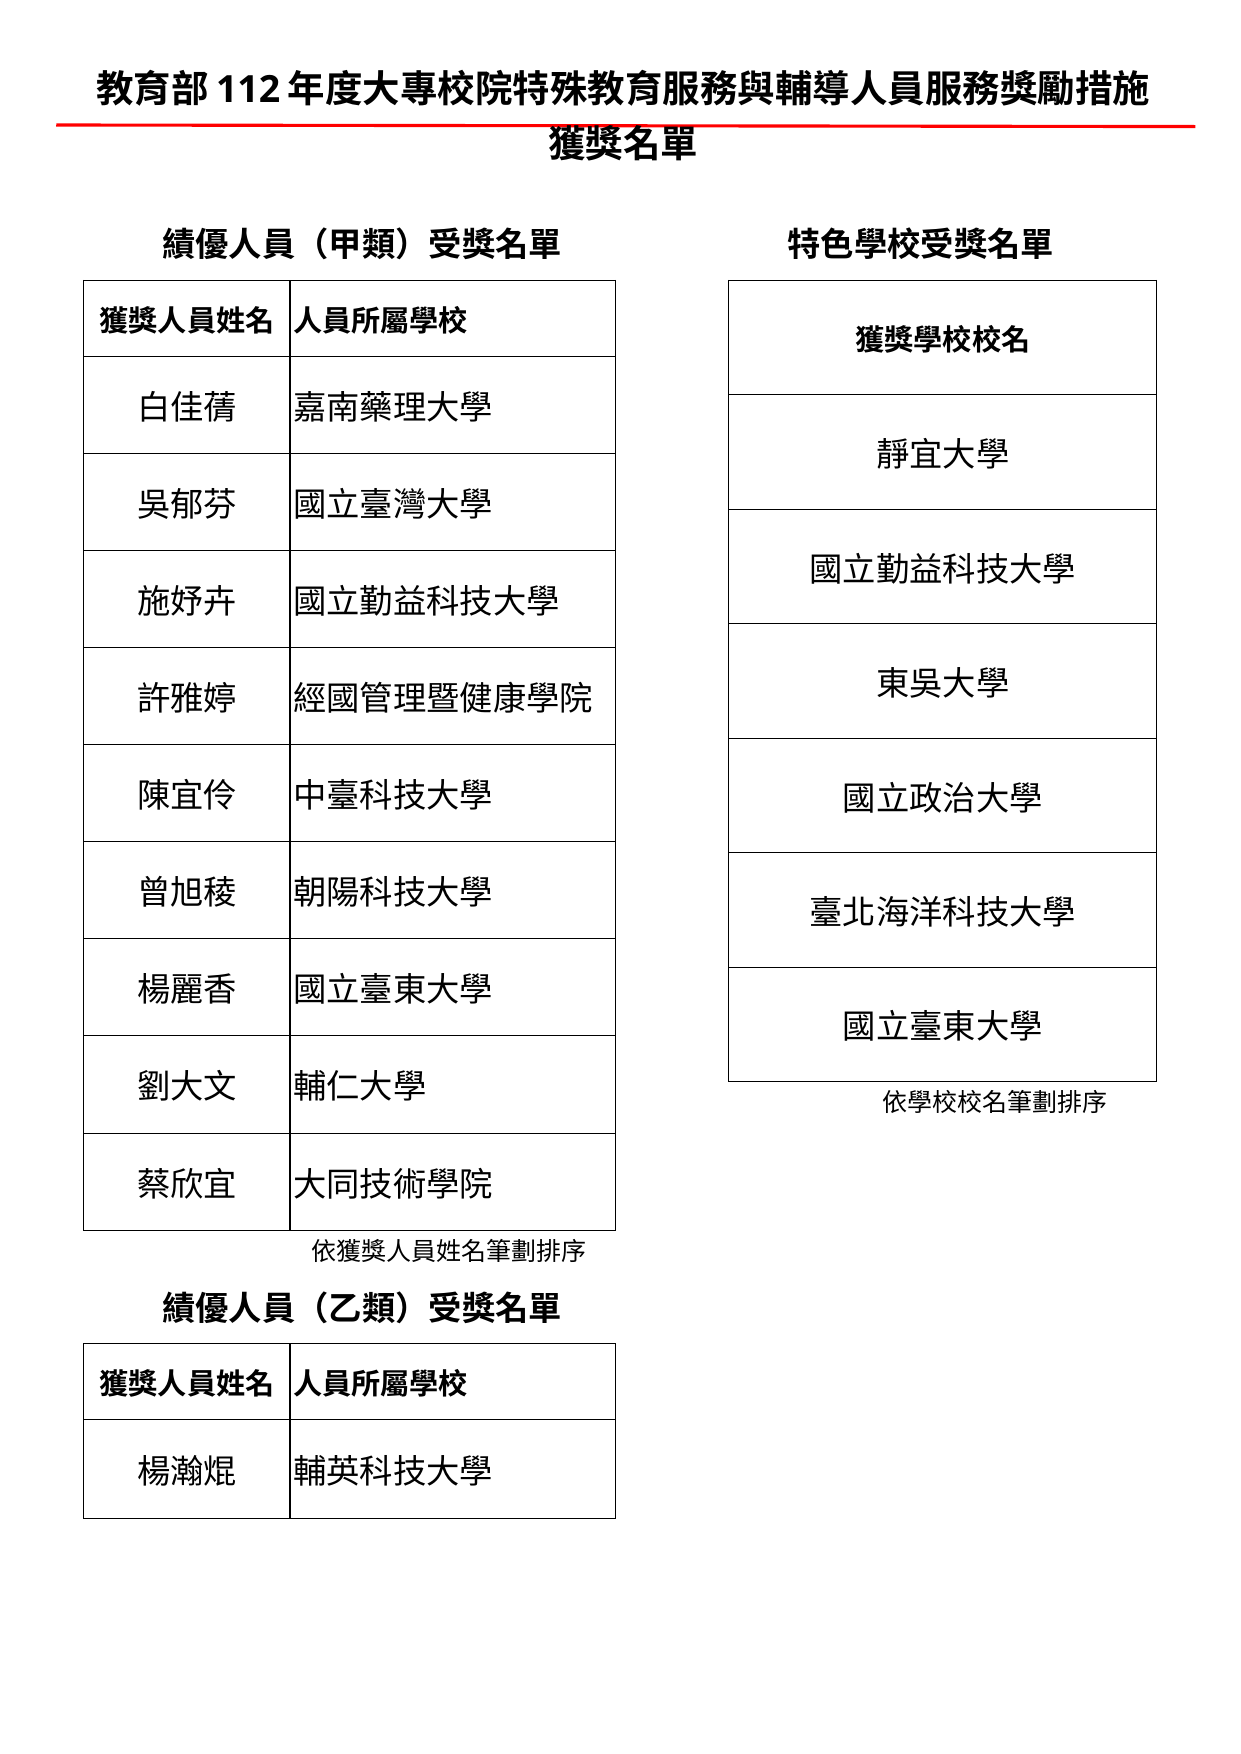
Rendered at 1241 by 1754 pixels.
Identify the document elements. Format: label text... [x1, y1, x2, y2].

table_cell 臺北海洋科技大學 [729, 853, 1156, 967]
table_cell 國立臺東大學 [291, 939, 615, 1035]
text 依學校校名筆劃排序 [728, 1082, 1107, 1120]
table_cell 國立臺灣大學 [291, 454, 615, 550]
table_cell 輔英科技大學 [291, 1420, 615, 1518]
table_cell 大同技術學院 [291, 1134, 615, 1229]
table_cell 國立政治大學 [729, 739, 1156, 852]
table_header 獲獎人員姓名 [84, 281, 289, 356]
table_cell 國立臺東大學 [729, 968, 1156, 1081]
text 績優人員（甲類）受獎名單 [99, 205, 625, 280]
table_cell 曾旭稜 [84, 842, 289, 938]
table_cell 楊瀚焜 [84, 1420, 289, 1518]
table_cell 蔡欣宜 [84, 1134, 289, 1229]
table_header 人員所屬學校 [291, 281, 615, 356]
table_cell 靜宜大學 [729, 395, 1156, 509]
table_header 獲獎學校校名 [729, 281, 1156, 394]
table_cell 輔仁大學 [291, 1036, 615, 1132]
table_cell 國立勤益科技大學 [291, 551, 615, 647]
table_cell 許雅婷 [84, 648, 289, 744]
text 特色學校受獎名單 [669, 205, 1171, 280]
table_header 獲獎人員姓名 [84, 1344, 289, 1419]
table_cell 朝陽科技大學 [291, 842, 615, 938]
table_cell 東吳大學 [729, 624, 1156, 738]
table_cell 中臺科技大學 [291, 745, 615, 841]
table_cell 經國管理暨健康學院 [291, 648, 615, 744]
text 績優人員（乙類）受獎名單 [99, 1268, 625, 1343]
table_cell 施妤卉 [84, 551, 289, 647]
table_cell 楊麗香 [84, 939, 289, 1035]
table_cell 陳宜伶 [84, 745, 289, 841]
table_cell 嘉南藥理大學 [291, 357, 615, 453]
table_cell 劉大文 [84, 1036, 289, 1132]
table_cell 白佳蒨 [84, 357, 289, 453]
table_header 人員所屬學校 [291, 1344, 615, 1419]
table_cell 吳郁芬 [84, 454, 289, 550]
table_cell 國立勤益科技大學 [729, 510, 1156, 623]
text 依獲獎人員姓名筆劃排序 [187, 1231, 586, 1268]
